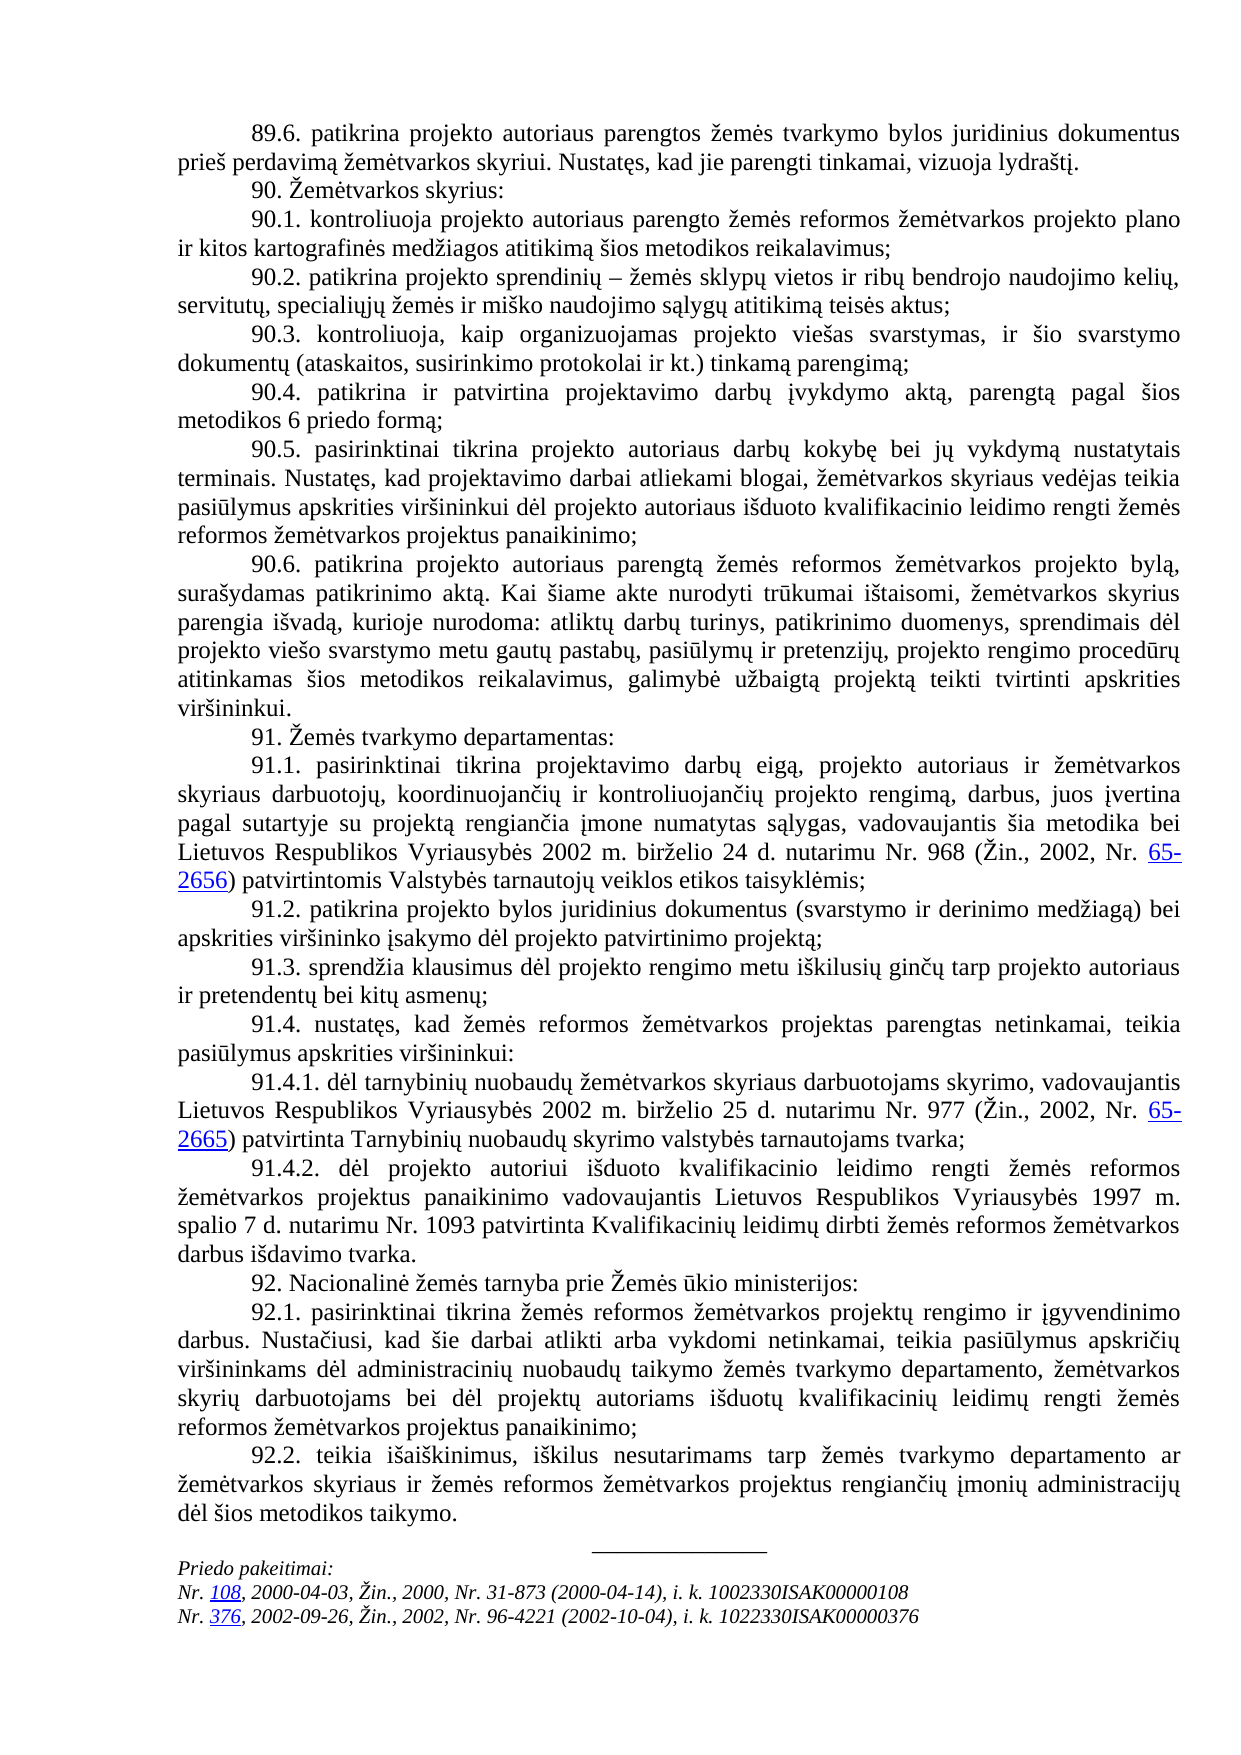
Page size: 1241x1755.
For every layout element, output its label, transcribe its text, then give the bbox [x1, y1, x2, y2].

text 91.3. sprendžia klausimus dėl projekto rengimo metu iškilusių ginčų tarp projekto autoriaus ir pretendentų bei kitų asmenų; [177, 952, 1181, 1009]
text 90.1. kontroliuoja projekto autoriaus parengto žemės reformos žemėtvarkos projekto plano ir kitos kartografinės medžiagos atitikimą šios metodikos reikalavimus; [177, 204, 1181, 262]
text ______________ [177, 1527, 1181, 1556]
text 90.3. kontroliuoja, kaip organizuojamas projekto viešas svarstymas, ir šio svarstymo dokumentų (ataskaitos, susirinkimo protokolai ir kt.) tinkamą parengimą; [177, 319, 1181, 377]
text 90.4. patikrina ir patvirtina projektavimo darbų įvykdymo aktą, parengtą pagal šios metodikos 6 priedo formą; [177, 377, 1181, 434]
text 92.1. pasirinktinai tikrina žemės reformos žemėtvarkos projektų rengimo ir įgyvendinimo darbus. Nustačiusi, kad šie darbai atlikti arba vykdomi netinkamai, teikia pasiūlymus apskričių viršininkams dėl administracinių nuobaudų taikymo žemės tvarkymo departamento, žemėtvarkos skyrių darbuotojams bei dėl projektų autoriams išduotų kvalifikacinių leidimų rengti žemės reformos žemėtvarkos projektus panaikinimo; [177, 1297, 1181, 1441]
text Nr. 376, 2002-09-26, Žin., 2002, Nr. 96-4221 (2002-10-04), i. k. 1022330ISAK00000376 [177, 1604, 1181, 1628]
text 91.2. patikrina projekto bylos juridinius dokumentus (svarstymo ir derinimo medžiagą) bei apskrities viršininko įsakymo dėl projekto patvirtinimo projektą; [177, 894, 1181, 952]
text 91.4. nustatęs, kad žemės reformos žemėtvarkos projektas parengtas netinkamai, teikia pasiūlymus apskrities viršininkui: [177, 1009, 1181, 1067]
text 91.4.2. dėl projekto autoriui išduoto kvalifikacinio leidimo rengti žemės reformos žemėtvarkos projektus panaikinimo vadovaujantis Lietuvos Respublikos Vyriausybės 1997 m. spalio 7 d. nutarimu Nr. 1093 patvirtinta Kvalifikacinių leidimų dirbti žemės reformos žemėtvarkos darbus išdavimo tvarka. [177, 1153, 1181, 1268]
text 90. Žemėtvarkos skyrius: [177, 176, 1181, 204]
text 90.6. patikrina projekto autoriaus parengtą žemės reformos žemėtvarkos projekto bylą, surašydamas patikrinimo aktą. Kai šiame akte nurodyti trūkumai ištaisomi, žemėtvarkos skyrius parengia išvadą, kurioje nurodoma: atliktų darbų turinys, patikrinimo duomenys, sprendimais dėl projekto viešo svarstymo metu gautų pastabų, pasiūlymų ir pretenzijų, projekto rengimo procedūrų atitinkamas šios metodikos reikalavimus, galimybė užbaigtą projektą teikti tvirtinti apskrities viršininkui. [177, 549, 1181, 722]
text 90.5. pasirinktinai tikrina projekto autoriaus darbų kokybę bei jų vykdymą nustatytais terminais. Nustatęs, kad projektavimo darbai atliekami blogai, žemėtvarkos skyriaus vedėjas teikia pasiūlymus apskrities viršininkui dėl projekto autoriaus išduoto kvalifikacinio leidimo rengti žemės reformos žemėtvarkos projektus panaikinimo; [177, 434, 1181, 549]
text 92. Nacionalinė žemės tarnyba prie Žemės ūkio ministerijos: [177, 1268, 1181, 1297]
text 92.2. teikia išaiškinimus, iškilus nesutarimams tarp žemės tvarkymo departamento ar žemėtvarkos skyriaus ir žemės reformos žemėtvarkos projektus rengiančių įmonių administracijų dėl šios metodikos taikymo. [177, 1441, 1181, 1527]
text 91. Žemės tvarkymo departamentas: [177, 722, 1181, 751]
text 90.2. patikrina projekto sprendinių – žemės sklypų vietos ir ribų bendrojo naudojimo kelių, servitutų, specialiųjų žemės ir miško naudojimo sąlygų atitikimą teisės aktus; [177, 262, 1181, 319]
text 91.1. pasirinktinai tikrina projektavimo darbų eigą, projekto autoriaus ir žemėtvarkos skyriaus darbuotojų, koordinuojančių ir kontroliuojančių projekto rengimą, darbus, juos įvertina pagal sutartyje su projektą rengiančia įmone numatytas sąlygas, vadovaujantis šia metodika bei Lietuvos Respublikos Vyriausybės 2002 m. birželio 24 d. nutarimu Nr. 968 (Žin., 2002, Nr. 65-2656) patvirtintomis Valstybės tarnautojų veiklos etikos taisyklėmis; [177, 751, 1181, 894]
text Nr. 108, 2000-04-03, Žin., 2000, Nr. 31-873 (2000-04-14), i. k. 1002330ISAK00000108 [177, 1580, 1181, 1604]
text 91.4.1. dėl tarnybinių nuobaudų žemėtvarkos skyriaus darbuotojams skyrimo, vadovaujantis Lietuvos Respublikos Vyriausybės 2002 m. birželio 25 d. nutarimu Nr. 977 (Žin., 2002, Nr. 65-2665) patvirtinta Tarnybinių nuobaudų skyrimo valstybės tarnautojams tvarka; [177, 1067, 1181, 1153]
text 89.6. patikrina projekto autoriaus parengtos žemės tvarkymo bylos juridinius dokumentus prieš perdavimą žemėtvarkos skyriui. Nustatęs, kad jie parengti tinkamai, vizuoja lydraštį. [177, 118, 1181, 176]
text Priedo pakeitimai: [177, 1556, 1181, 1580]
